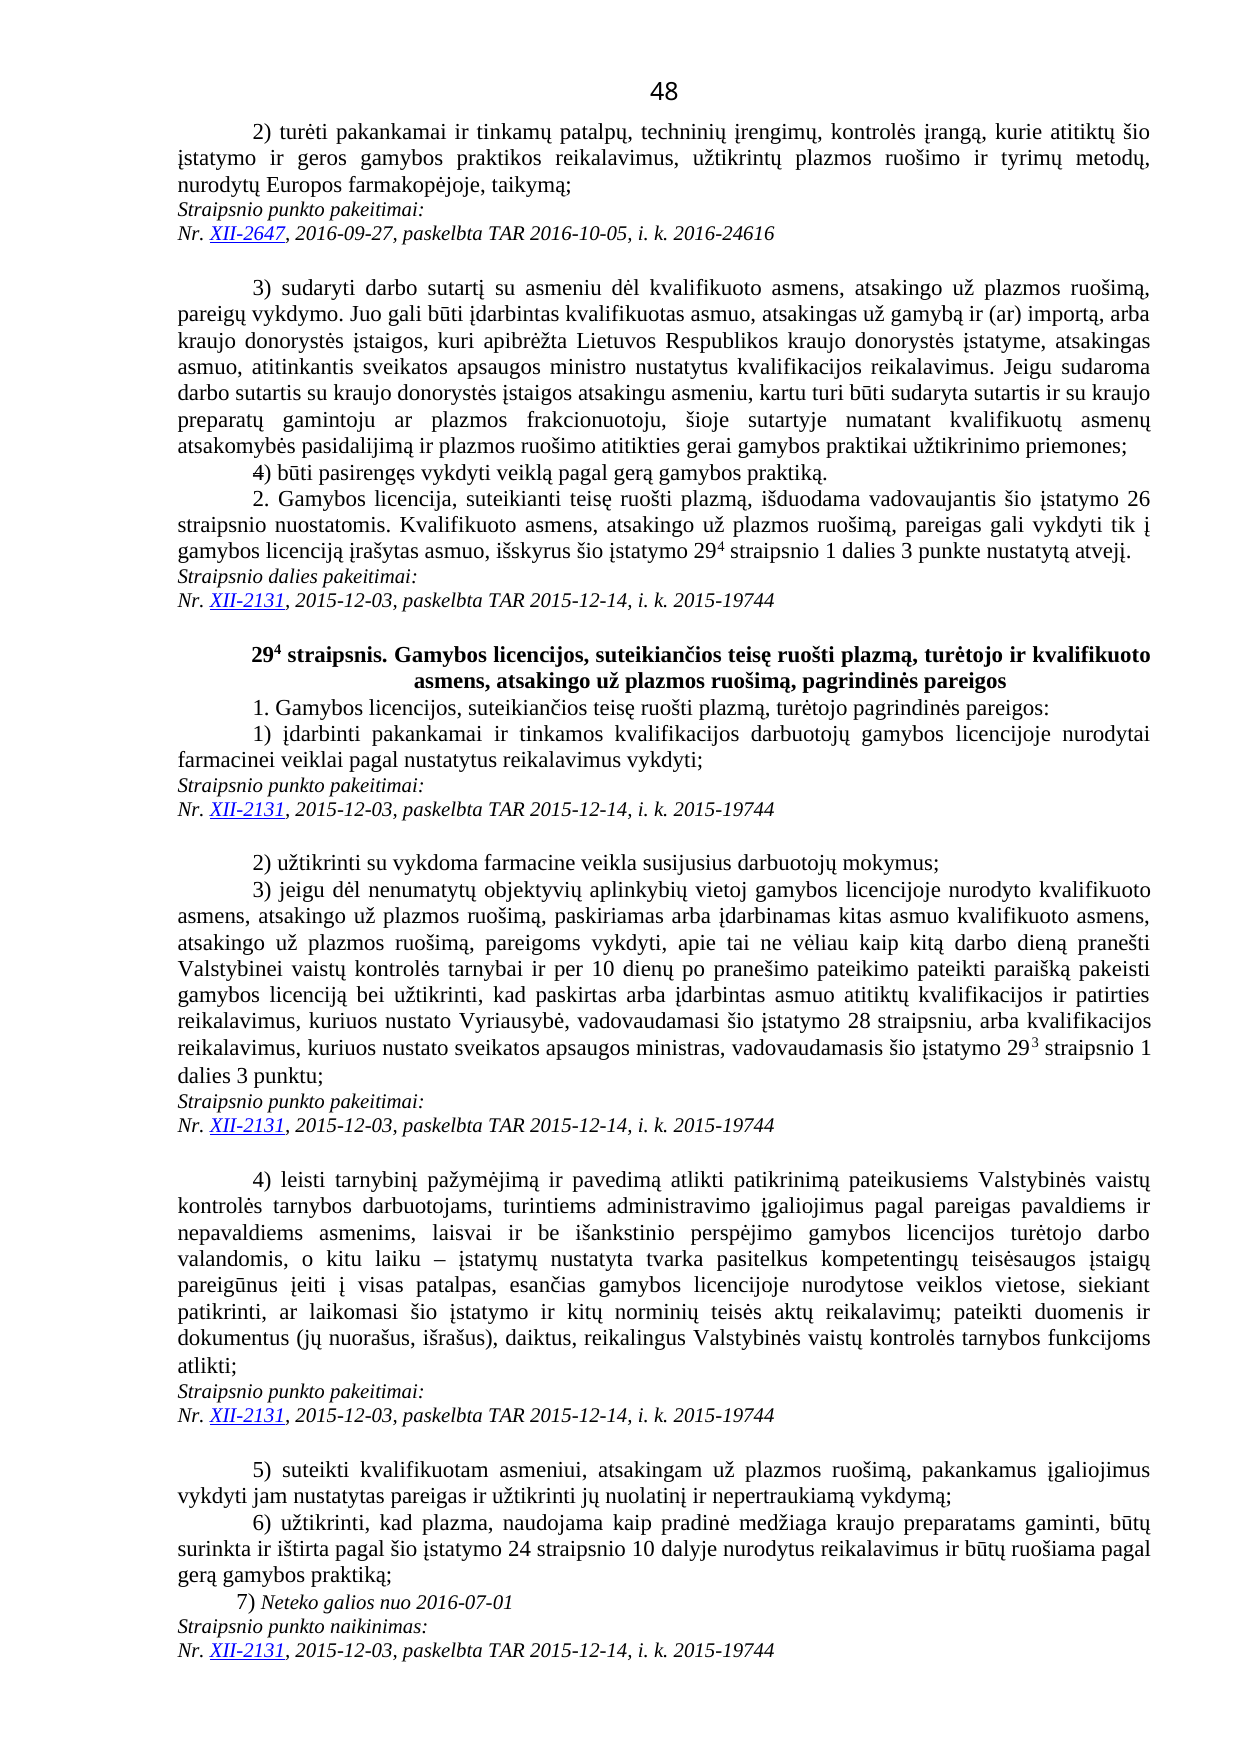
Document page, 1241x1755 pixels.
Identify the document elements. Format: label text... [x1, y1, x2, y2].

text 3) jeigu dėl nenumatytų objektyvių aplinkybių vietoj gamybos licencijoje nurodyto kvalifikuoto asmens, atsakingo už plazmos ruošimą, paskiriamas arba įdarbinamas kitas asmuo kvalifikuoto asmens, atsakingo už plazmos ruošimą, pareigoms vykdyti, apie tai ne vėliau kaip kitą darbo dieną pranešti Valstybinei vaistų kontrolės tarnybai ir per 10 dienų po pranešimo pateikimo pateikti paraišką pakeisti gamybos licenciją bei užtikrinti, kad paskirtas arba įdarbintas asmuo atitiktų kvalifikacijos ir patirties reikalavimus, kuriuos nustato Vyriausybė, vadovaudamasi šio įstatymo 28 straipsniu, arba kvalifikacijos reikalavimus, kuriuos nustato sveikatos apsaugos ministras, vadovaudamasis šio įstatymo 293 straipsnio 1 dalies 3 punktu; [177, 876, 1152, 1089]
text 2) turėti pakankamai ir tinkamų patalpų, techninių įrengimų, kontrolės įrangą, kurie atitiktų šio įstatymo ir geros gamybos praktikos reikalavimus, užtikrintų plazmos ruošimo ir tyrimų metodų, nurodytų Europos farmakopėjoje, taikymą; [177, 118, 1152, 197]
text Nr. XII-2131, 2015-12-03, paskelbta TAR 2015-12-14, i. k. 2015-19744 [177, 588, 1152, 612]
text Nr. XII-2131, 2015-12-03, paskelbta TAR 2015-12-14, i. k. 2015-19744 [177, 1638, 1152, 1662]
text Straipsnio punkto naikinimas: [177, 1614, 1152, 1638]
text 2) užtikrinti su vykdoma farmacine veikla susijusius darbuotojų mokymus; [177, 849, 1152, 876]
text Straipsnio punkto pakeitimai: [177, 197, 1152, 221]
text 7) Neteko galios nuo 2016-07-01 [177, 1588, 1152, 1614]
text 6) užtikrinti, kad plazma, naudojama kaip pradinė medžiaga kraujo preparatams gaminti, būtų surinkta ir ištirta pagal šio įstatymo 24 straipsnio 10 dalyje nurodytus reikalavimus ir būtų ruošiama pagal gerą gamybos praktiką; [177, 1509, 1152, 1588]
text 4) būti pasirengęs vykdyti veiklą pagal gerą gamybos praktiką. [177, 458, 1152, 485]
text 294 straipsnis. Gamybos licencijos, suteikiančios teisę ruošti plazmą, turėtojo ir kvalifikuoto asmens, atsakingo už plazmos ruošimą, pagrindinės pareigos [251, 641, 1152, 693]
text 1. Gamybos licencijos, suteikiančios teisę ruošti plazmą, turėtojo pagrindinės pareigos: [177, 693, 1152, 720]
text Nr. XII-2131, 2015-12-03, paskelbta TAR 2015-12-14, i. k. 2015-19744 [177, 1113, 1152, 1137]
text Straipsnio punkto pakeitimai: [177, 773, 1152, 797]
text Straipsnio punkto pakeitimai: [177, 1379, 1152, 1403]
text 2. Gamybos licencija, suteikianti teisę ruošti plazmą, išduodama vadovaujantis šio įstatymo 26 straipsnio nuostatomis. Kvalifikuoto asmens, atsakingo už plazmos ruošimą, pareigas gali vykdyti tik į gamybos licenciją įrašytas asmuo, išskyrus šio įstatymo 294 straipsnio 1 dalies 3 punkte nustatytą atvejį. [177, 485, 1152, 564]
text 5) suteikti kvalifikuotam asmeniui, atsakingam už plazmos ruošimą, pakankamus įgaliojimus vykdyti jam nustatytas pareigas ir užtikrinti jų nuolatinį ir nepertraukiamą vykdymą; [177, 1456, 1152, 1509]
text 3) sudaryti darbo sutartį su asmeniu dėl kvalifikuoto asmens, atsakingo už plazmos ruošimą, pareigų vykdymo. Juo gali būti įdarbintas kvalifikuotas asmuo, atsakingas už gamybą ir (ar) importą, arba kraujo donorystės įstaigos, kuri apibrėžta Lietuvos Respublikos kraujo donorystės įstatyme, atsakingas asmuo, atitinkantis sveikatos apsaugos ministro nustatytus kvalifikacijos reikalavimus. Jeigu sudaroma darbo sutartis su kraujo donorystės įstaigos atsakingu asmeniu, kartu turi būti sudaryta sutartis ir su kraujo preparatų gamintoju ar plazmos frakcionuotoju, šioje sutartyje numatant kvalifikuotų asmenų atsakomybės pasidalijimą ir plazmos ruošimo atitikties gerai gamybos praktikai užtikrinimo priemones; [177, 274, 1152, 458]
text Straipsnio punkto pakeitimai: [177, 1089, 1152, 1113]
text Nr. XII-2131, 2015-12-03, paskelbta TAR 2015-12-14, i. k. 2015-19744 [177, 1403, 1152, 1427]
text 1) įdarbinti pakankamai ir tinkamos kvalifikacijos darbuotojų gamybos licencijoje nurodytai farmacinei veiklai pagal nustatytus reikalavimus vykdyti; [177, 720, 1152, 773]
text Nr. XII-2647, 2016-09-27, paskelbta TAR 2016-10-05, i. k. 2016-24616 [177, 221, 1152, 245]
text Straipsnio dalies pakeitimai: [177, 564, 1152, 588]
text Nr. XII-2131, 2015-12-03, paskelbta TAR 2015-12-14, i. k. 2015-19744 [177, 797, 1152, 821]
text 4) leisti tarnybinį pažymėjimą ir pavedimą atlikti patikrinimą pateikusiems Valstybinės vaistų kontrolės tarnybos darbuotojams, turintiems administravimo įgaliojimus pagal pareigas pavaldiems ir nepavaldiems asmenims, laisvai ir be išankstinio perspėjimo gamybos licencijos turėtojo darbo valandomis, o kitu laiku – įstatymų nustatyta tvarka pasitelkus kompetentingų teisėsaugos įstaigų pareigūnus įeiti į visas patalpas, esančias gamybos licencijoje nurodytose veiklos vietose, siekiant patikrinti, ar laikomasi šio įstatymo ir kitų norminių teisės aktų reikalavimų; pateikti duomenis ir dokumentus (jų nuorašus, išrašus), daiktus, reikalingus Valstybinės vaistų kontrolės tarnybos funkcijoms atlikti; [177, 1166, 1152, 1379]
